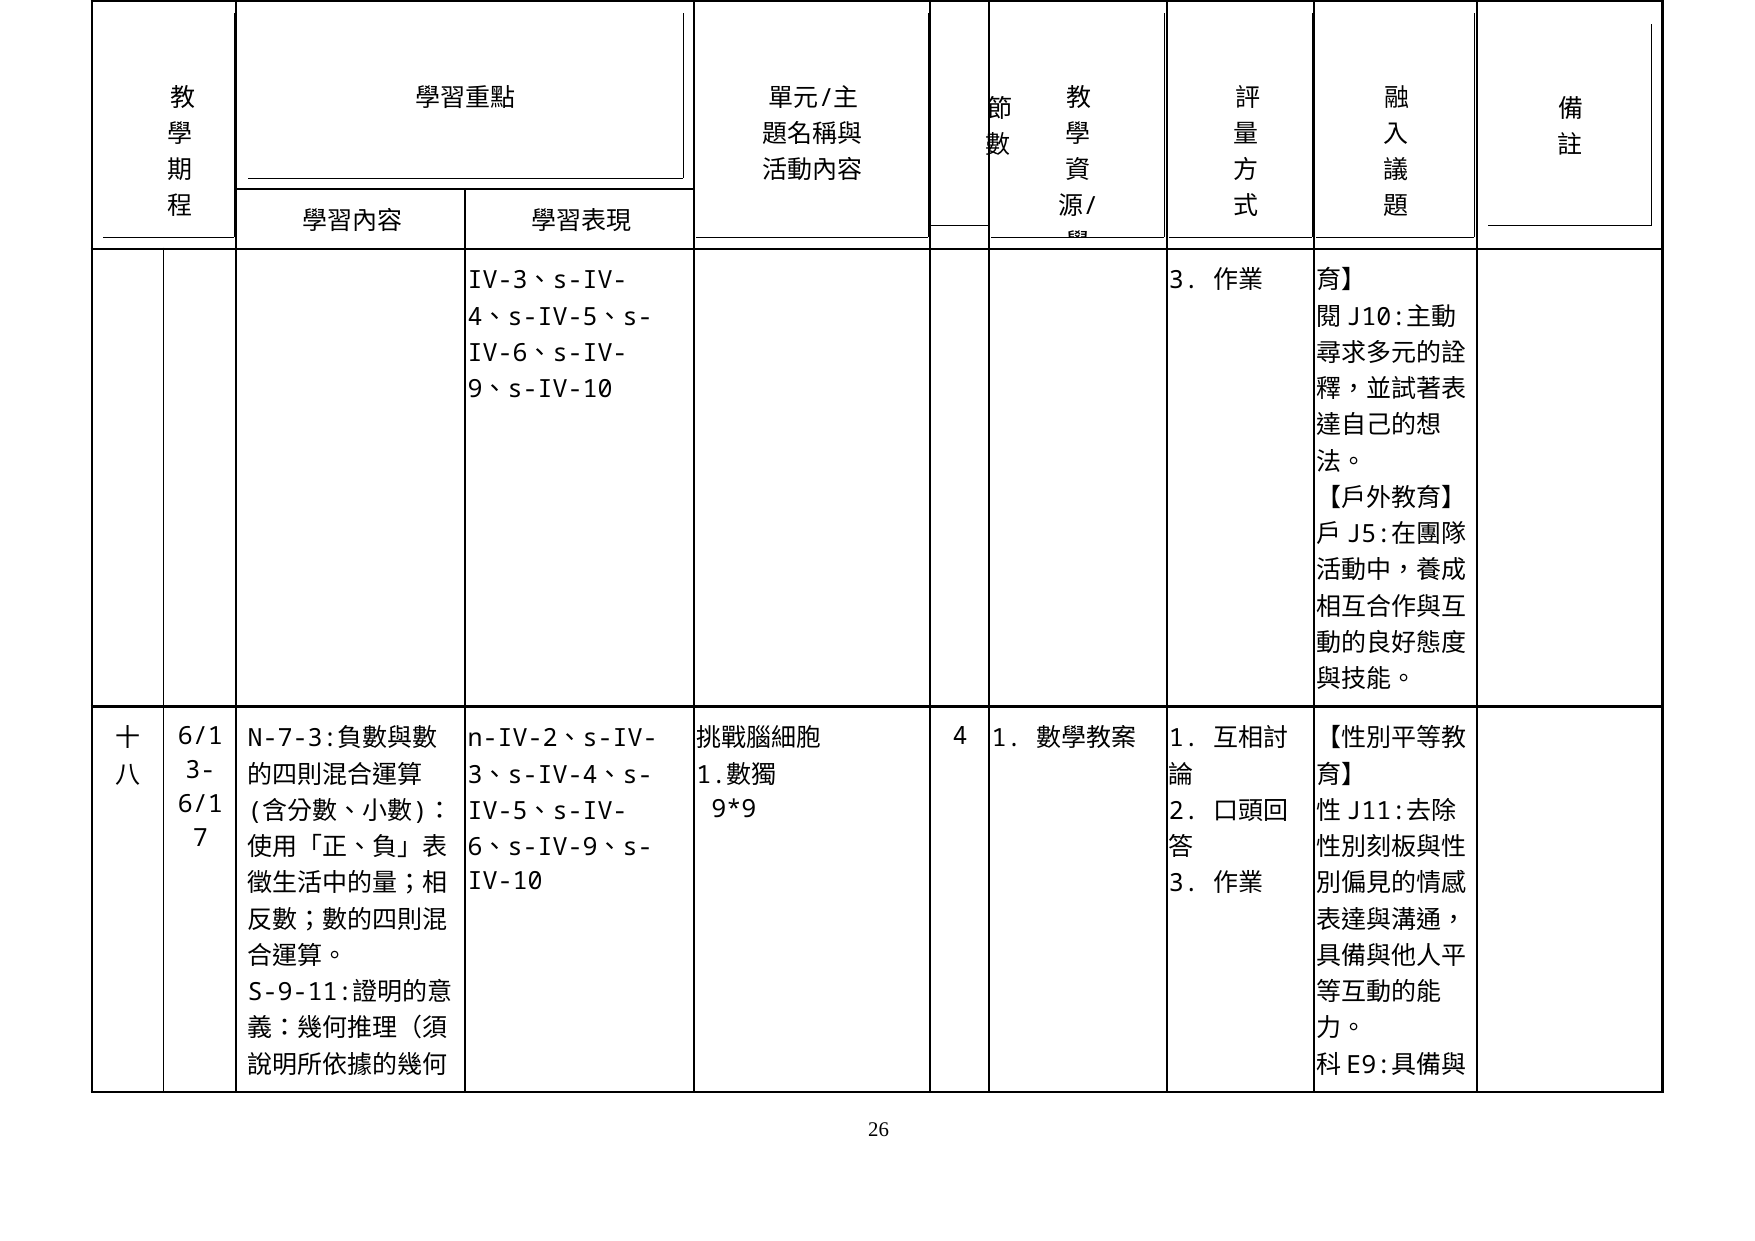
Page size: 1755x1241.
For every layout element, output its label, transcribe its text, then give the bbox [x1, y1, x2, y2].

table_cell [931, 250, 988, 705]
table_cell [237, 250, 464, 705]
table_cell 4 [931, 708, 988, 1091]
table_cell 十八 [93, 708, 163, 1091]
table_header 教學期程 [93, 2, 235, 247]
table_cell [990, 250, 1166, 705]
table_cell 挑戰腦細胞 1.數獨 9*9 [695, 708, 929, 1091]
table_header 融入議題 [1315, 2, 1476, 247]
table_cell 學習表現 [466, 190, 693, 247]
table_cell 1. 數學教案 [990, 708, 1166, 1091]
table_cell [695, 250, 929, 705]
table_header 學習重點 [237, 2, 693, 188]
table_cell [93, 250, 163, 705]
table_cell 6/13-6/17 [164, 708, 235, 1091]
table_cell 【性別平等教育】 性J11:去除性別刻板與性別偏見的情感表達與溝通，具備與他人平等互動的能力。 科E9:具備與 [1315, 708, 1476, 1091]
table_cell IV-3、s-IV-4、s-IV-5、s-IV-6、s-IV-9、s-IV-10 [466, 250, 693, 705]
table_cell [164, 250, 235, 705]
table_header 單元/主題名稱與活動內容 [695, 2, 929, 247]
table_header 節數 [931, 2, 988, 225]
table_cell 3. 作業 [1168, 250, 1313, 705]
table_header 教學資源/學習策略 [990, 2, 1166, 247]
table_cell 學習內容 [237, 190, 464, 247]
table_header 備註 [1478, 2, 1661, 247]
table_header 節數 [931, 226, 988, 247]
table_cell n-IV-2、s-IV-3、s-IV-4、s-IV-5、s-IV-6、s-IV-9、s-IV-10 [466, 708, 693, 1091]
table_cell 1. 互相討論 2. 口頭回答 3. 作業 [1168, 708, 1313, 1091]
table_cell N-7-3:負數與數的四則混合運算(含分數、小數)：使用「正、負」表徵生活中的量；相反數；數的四則混合運算。 S-9-11:證明的意義：幾何推理（須說明所依據的幾何 [237, 708, 464, 1091]
table_cell [1478, 250, 1661, 705]
table_header 評量方式 [1168, 2, 1313, 247]
table_cell 育】 閱J10:主動尋求多元的詮釋，並試著表達自己的想法。 【戶外教育】 戶J5:在團隊活動中，養成相互合作與互動的良好態度與技能。 [1315, 250, 1476, 705]
table_cell [1478, 708, 1661, 1091]
